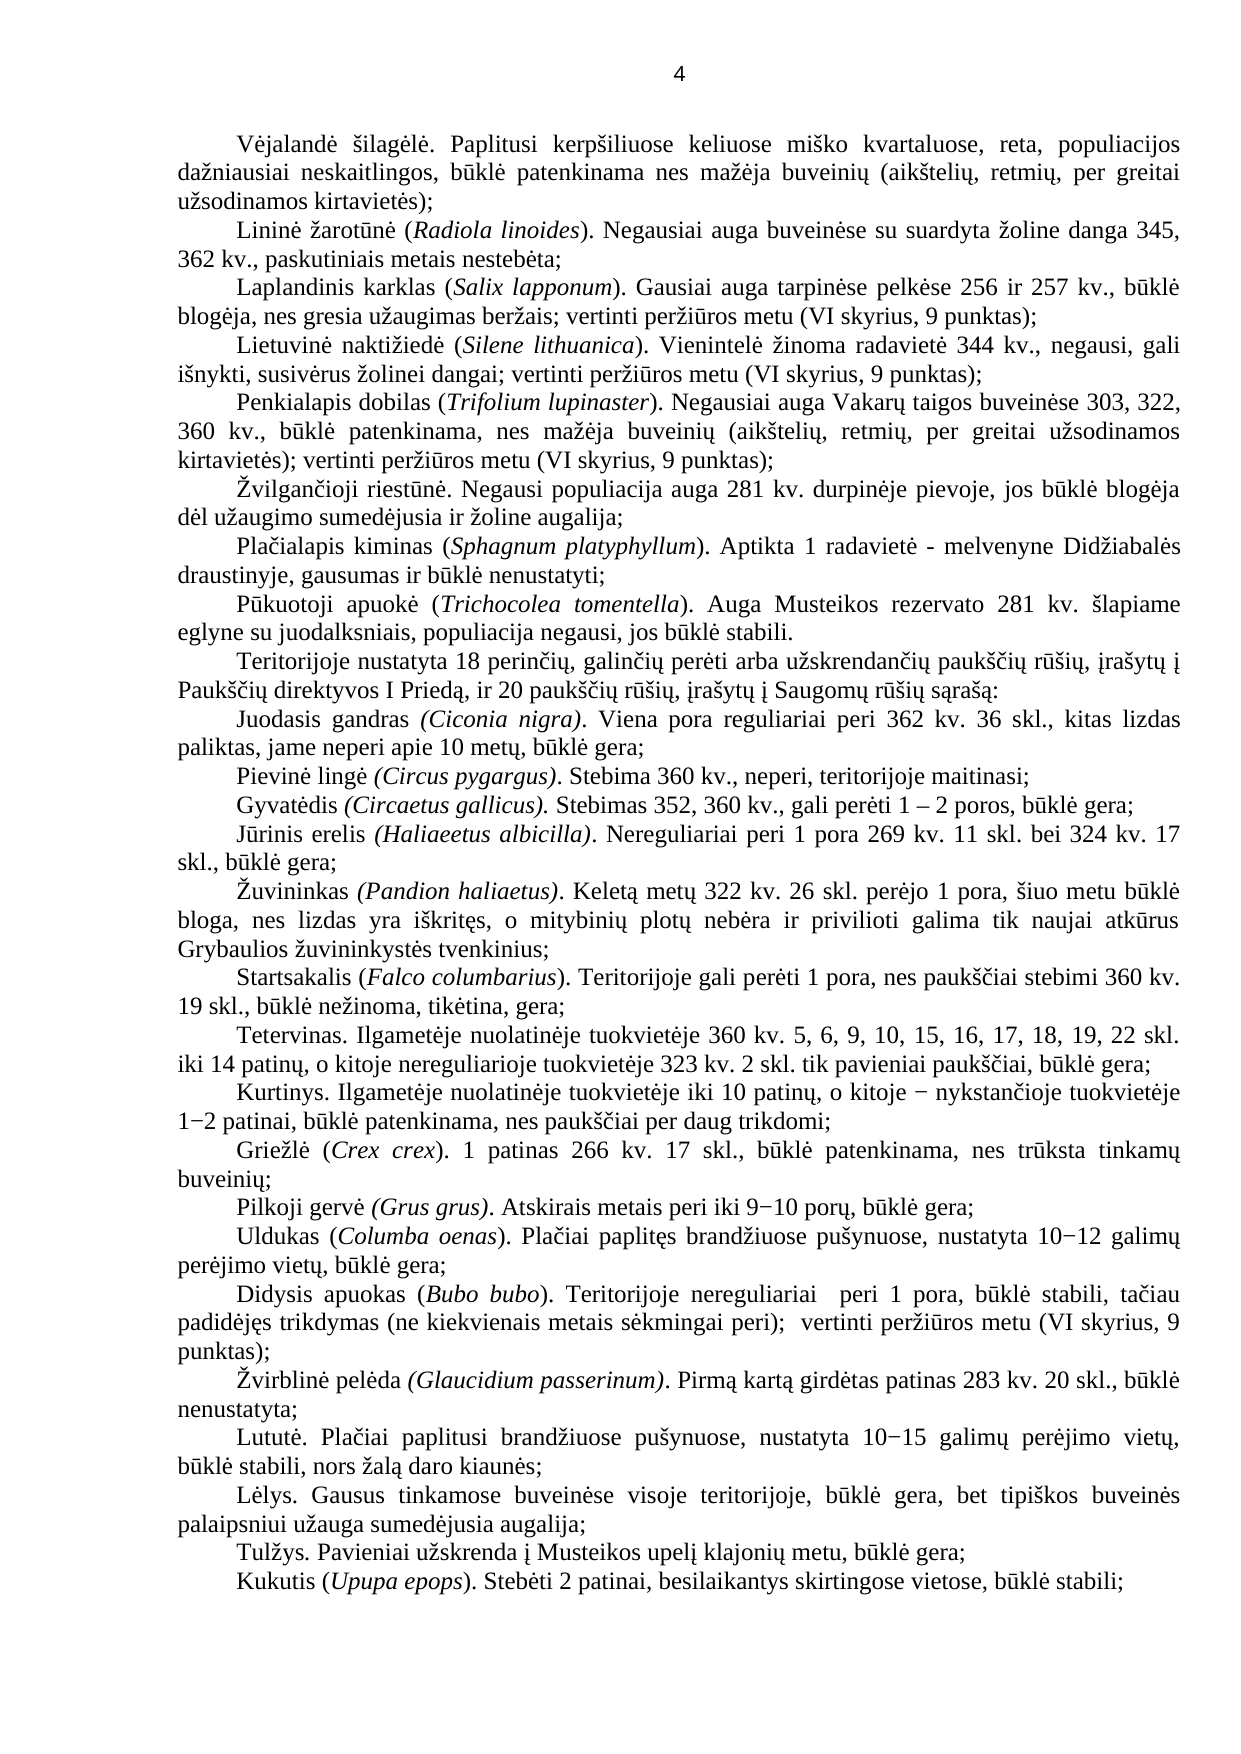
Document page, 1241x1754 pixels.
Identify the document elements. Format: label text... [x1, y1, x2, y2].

text Lininė žarotūnė (Radiola linoides). Negausiai auga buveinėse su suardyta žoline danga 345, 362 kv., paskutiniais metais nestebėta; [177, 215, 1181, 272]
text Pūkuotoji apuokė (Trichocolea tomentella). Auga Musteikos rezervato 281 kv. šlapiame eglyne su juodalksniais, populiacija negausi, jos būklė stabili. [177, 589, 1181, 646]
text Juodasis gandras (Ciconia nigra). Viena pora reguliariai peri 362 kv. 36 skl., kitas lizdas paliktas, jame neperi apie 10 metų, būklė gera; [177, 704, 1181, 761]
text Teritorijoje nustatyta 18 perinčių, galinčių perėti arba užskrendančių paukščių rūšių, įrašytų į Paukščių direktyvos I Priedą, ir 20 paukščių rūšių, įrašytų į Saugomų rūšių sąrašą: [177, 646, 1181, 704]
text Tetervinas. Ilgametėje nuolatinėje tuokvietėje 360 kv. 5, 6, 9, 10, 15, 16, 17, 18, 19, 22 skl. iki 14 patinų, o kitoje nereguliarioje tuokvietėje 323 kv. 2 skl. tik pavieniai paukščiai, būklė gera; [177, 1020, 1181, 1077]
text Kukutis (Upupa epops). Stebėti 2 patinai, besilaikantys skirtingose vietose, būklė stabili; [177, 1566, 1181, 1595]
text Startsakalis (Falco columbarius). Teritorijoje gali perėti 1 pora, nes paukščiai stebimi 360 kv. 19 skl., būklė nežinoma, tikėtina, gera; [177, 962, 1181, 1020]
text Gyvatėdis (Circaetus gallicus). Stebimas 352, 360 kv., gali perėti 1 – 2 poros, būklė gera; [177, 790, 1181, 819]
text Lėlys. Gausus tinkamose buveinėse visoje teritorijoje, būklė gera, bet tipiškos buveinės palaipsniui užauga sumedėjusia augalija; [177, 1480, 1181, 1537]
text Laplandinis karklas (Salix lapponum). Gausiai auga tarpinėse pelkėse 256 ir 257 kv., būklė blogėja, nes gresia užaugimas beržais; vertinti peržiūros metu (VI skyrius, 9 punktas); [177, 272, 1181, 330]
text Jūrinis erelis (Haliaeetus albicilla). Nereguliariai peri 1 pora 269 kv. 11 skl. bei 324 kv. 17 skl., būklė gera; [177, 819, 1181, 876]
text Plačialapis kiminas (Sphagnum platyphyllum). Aptikta 1 radavietė - melvenyne Didžiabalės draustinyje, gausumas ir būklė nenustatyti; [177, 531, 1181, 589]
text Lietuvinė naktižiedė (Silene lithuanica). Vienintelė žinoma radavietė 344 kv., negausi, gali išnykti, susivėrus žolinei dangai; vertinti peržiūros metu (VI skyrius, 9 punktas); [177, 330, 1181, 387]
text Pievinė lingė (Circus pygargus). Stebima 360 kv., neperi, teritorijoje maitinasi; [177, 761, 1181, 790]
text Žvirblinė pelėda (Glaucidium passerinum). Pirmą kartą girdėtas patinas 283 kv. 20 skl., būklė nenustatyta; [177, 1365, 1181, 1422]
text Tulžys. Pavieniai užskrenda į Musteikos upelį klajonių metu, būklė gera; [177, 1537, 1181, 1566]
text Penkialapis dobilas (Trifolium lupinaster). Negausiai auga Vakarų taigos buveinėse 303, 322, 360 kv., būklė patenkinama, nes mažėja buveinių (aikštelių, retmių, per greitai užsodinamos kirtavietės); vertinti peržiūros metu (VI skyrius, 9 punktas); [177, 387, 1181, 474]
text Pilkoji gervė (Grus grus). Atskirais metais peri iki 9−10 porų, būklė gera; [177, 1192, 1181, 1221]
text Lututė. Plačiai paplitusi brandžiuose pušynuose, nustatyta 10−15 galimų perėjimo vietų, būklė stabili, nors žalą daro kiaunės; [177, 1422, 1181, 1480]
text Žuvininkas (Pandion haliaetus). Keletą metų 322 kv. 26 skl. perėjo 1 pora, šiuo metu būklė bloga, nes lizdas yra iškritęs, o mitybinių plotų nebėra ir privilioti galima tik naujai atkūrus Grybaulios žuvininkystės tvenkinius; [177, 876, 1181, 962]
text Kurtinys. Ilgametėje nuolatinėje tuokvietėje iki 10 patinų, o kitoje − nykstančioje tuokvietėje 1−2 patinai, būklė patenkinama, nes paukščiai per daug trikdomi; [177, 1077, 1181, 1135]
text Uldukas (Columba oenas). Plačiai paplitęs brandžiuose pušynuose, nustatyta 10−12 galimų perėjimo vietų, būklė gera; [177, 1221, 1181, 1279]
text Žvilgančioji riestūnė. Negausi populiacija auga 281 kv. durpinėje pievoje, jos būklė blogėja dėl užaugimo sumedėjusia ir žoline augalija; [177, 474, 1181, 531]
text Didysis apuokas (Bubo bubo). Teritorijoje nereguliariai peri 1 pora, būklė stabili, tačiau padidėjęs trikdymas (ne kiekvienais metais sėkmingai peri); vertinti peržiūros metu (VI skyrius, 9 punktas); [177, 1279, 1181, 1365]
text Griežlė (Crex crex). 1 patinas 266 kv. 17 skl., būklė patenkinama, nes trūksta tinkamų buveinių; [177, 1135, 1181, 1192]
text Vėjalandė šilagėlė. Paplitusi kerpšiliuose keliuose miško kvartaluose, reta, populiacijos dažniausiai neskaitlingos, būklė patenkinama nes mažėja buveinių (aikštelių, retmių, per greitai užsodinamos kirtavietės); [177, 129, 1181, 215]
